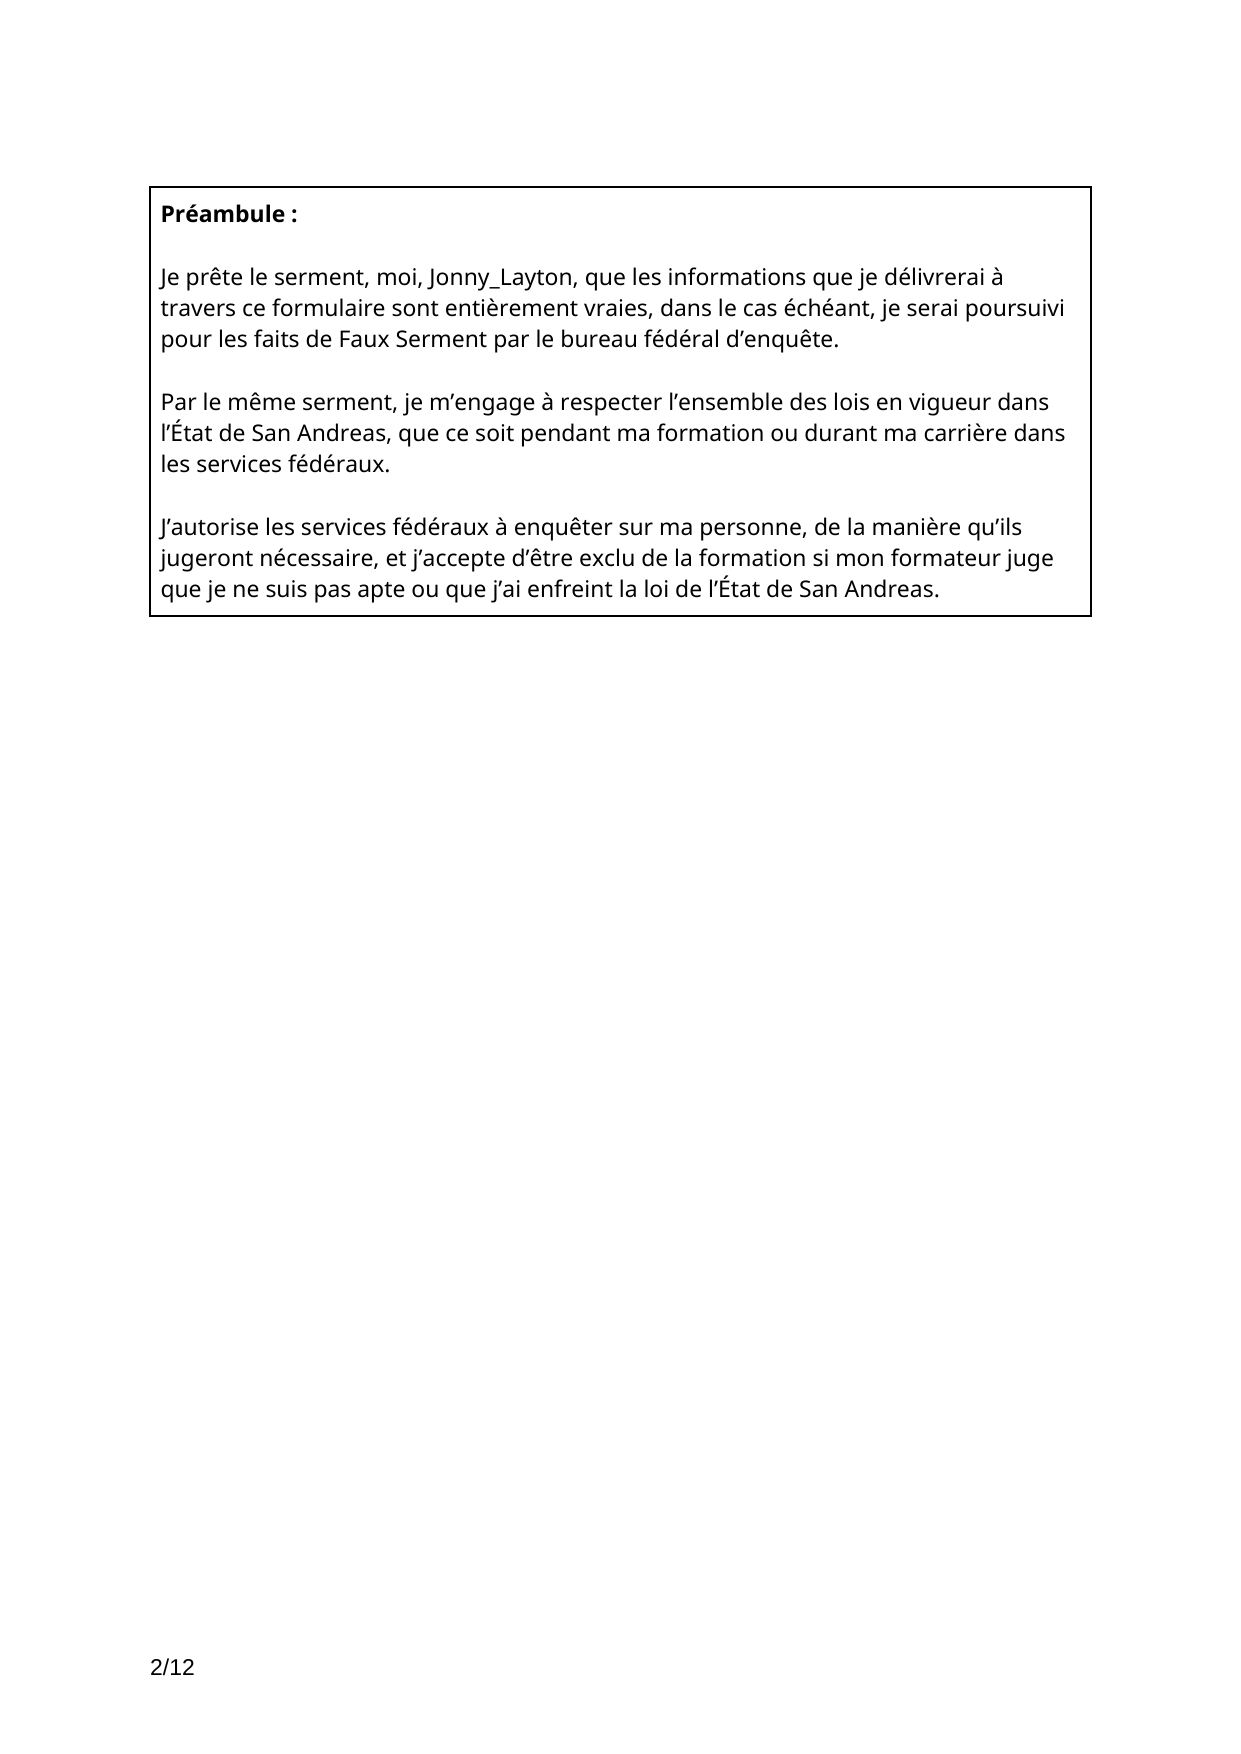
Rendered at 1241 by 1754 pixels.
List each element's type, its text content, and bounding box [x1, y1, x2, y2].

table_header Préambule : Je prête le serment, moi, Jonny_Layton, que les informations que je délivrerai à travers ce formulaire sont entièrement vraies, dans le cas échéant, je serai poursuivi pour les faits de Faux Serment par le bureau fédéral d’enquête. Par le même serment, je m’engage à respecter l’ensemble des lois en vigueur dans l’État de San Andreas, que ce soit pendant ma formation ou durant ma carrière dans les services fédéraux. J’autorise les services fédéraux à enquêter sur ma personne, de la manière qu’ils jugeront nécessaire, et j’accepte d’être exclu de la formation si mon formateur juge que je ne suis pas apte ou que j’ai enfreint la loi de l’État de San Andreas. [151, 188, 1090, 615]
